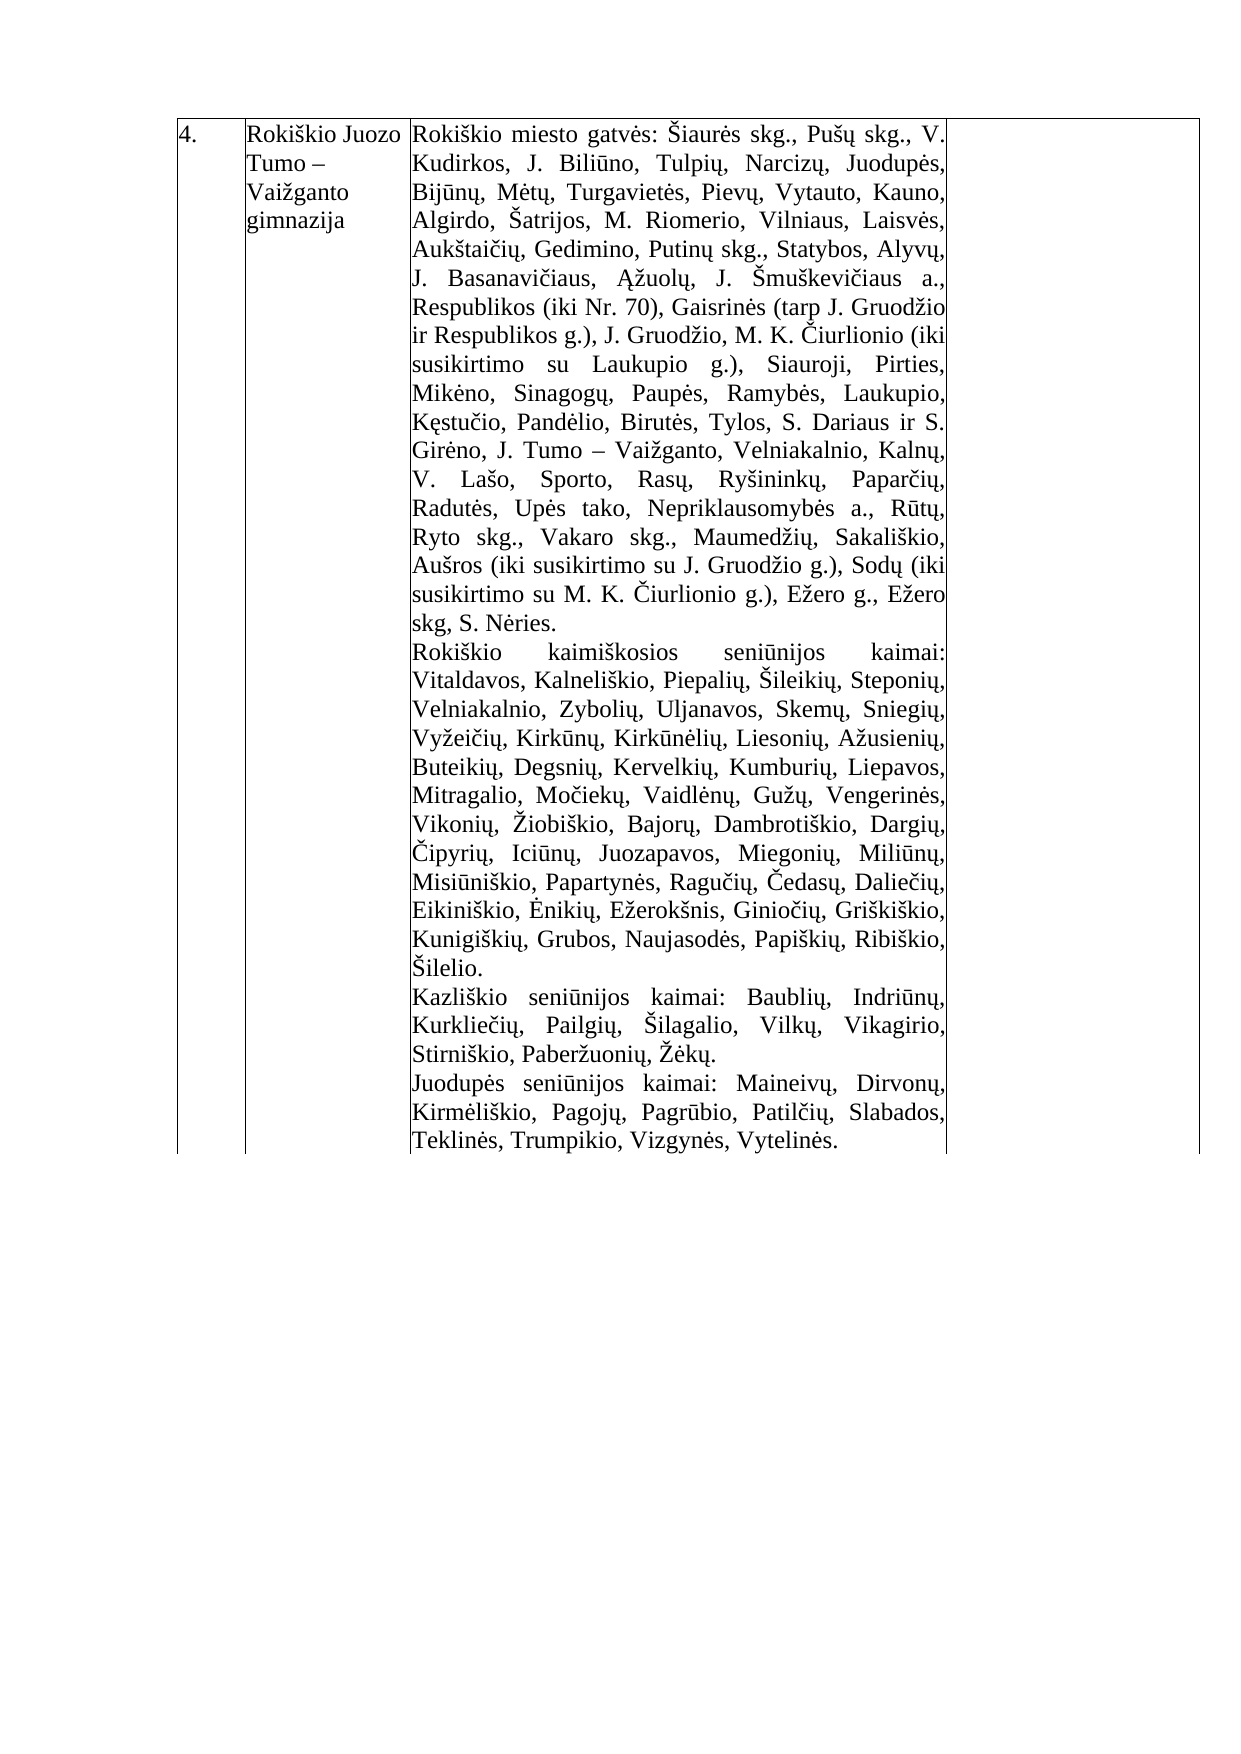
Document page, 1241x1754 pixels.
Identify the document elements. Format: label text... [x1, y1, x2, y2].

table_cell 4. [178, 119, 245, 1154]
table_cell Rokiškio miesto gatvės: Šiaurės skg., Pušų skg., V. Kudirkos, J. Biliūno, Tulpių, Narcizų, Juodupės, Bijūnų, Mėtų, Turgavietės, Pievų, Vytauto, Kauno, Algirdo, Šatrijos, M. Riomerio, Vilniaus, Laisvės, Aukštaičių, Gedimino, Putinų skg., Statybos, Alyvų, J. Basanavičiaus, Ąžuolų, J. Šmuškevičiaus a., Respublikos (iki Nr. 70), Gaisrinės (tarp J. Gruodžio ir Respublikos g.), J. Gruodžio, M. K. Čiurlionio (iki susikirtimo su Laukupio g.), Siauroji, Pirties, Mikėno, Sinagogų, Paupės, Ramybės, Laukupio, Kęstučio, Pandėlio, Birutės, Tylos, S. Dariaus ir S. Girėno, J. Tumo – Vaižganto, Velniakalnio, Kalnų, V. Lašo, Sporto, Rasų, Ryšininkų, Paparčių, Radutės, Upės tako, Nepriklausomybės a., Rūtų, Ryto skg., Vakaro skg., Maumedžių, Sakališkio, Aušros (iki susikirtimo su J. Gruodžio g.), Sodų (iki susikirtimo su M. K. Čiurlionio g.), Ežero g., Ežero skg, S. Nėries. Rokiškio kaimiškosios seniūnijos kaimai: Vitaldavos, Kalneliškio, Piepalių, Šileikių, Steponių, Velniakalnio, Zybolių, Uljanavos, Skemų, Sniegių, Vyžeičių, Kirkūnų, Kirkūnėlių, Liesonių, Ažusienių, Buteikių, Degsnių, Kervelkių, Kumburių, Liepavos, Mitragalio, Močiekų, Vaidlėnų, Gužų, Vengerinės, Vikonių, Žiobiškio, Bajorų, Dambrotiškio, Dargių, Čipyrių, Iciūnų, Juozapavos, Miegonių, Miliūnų, Misiūniškio, Papartynės, Ragučių, Čedasų, Daliečių, Eikiniškio, Ėnikių, Ežerokšnis, Giniočių, Griškiškio, Kunigiškių, Grubos, Naujasodės, Papiškių, Ribiškio, Šilelio. Kazliškio seniūnijos kaimai: Baublių, Indriūnų, Kurkliečių, Pailgių, Šilagalio, Vilkų, Vikagirio, Stirniškio, Paberžuonių, Žėkų. Juodupės seniūnijos kaimai: Maineivų, Dirvonų, Kirmėliškio, Pagojų, Pagrūbio, Patilčių, Slabados, Teklinės, Trumpikio, Vizgynės, Vytelinės. [411, 119, 946, 1132]
table_cell [947, 119, 1199, 1154]
table_cell Rokiškio Juozo Tumo – Vaižganto gimnazija [246, 119, 410, 1154]
